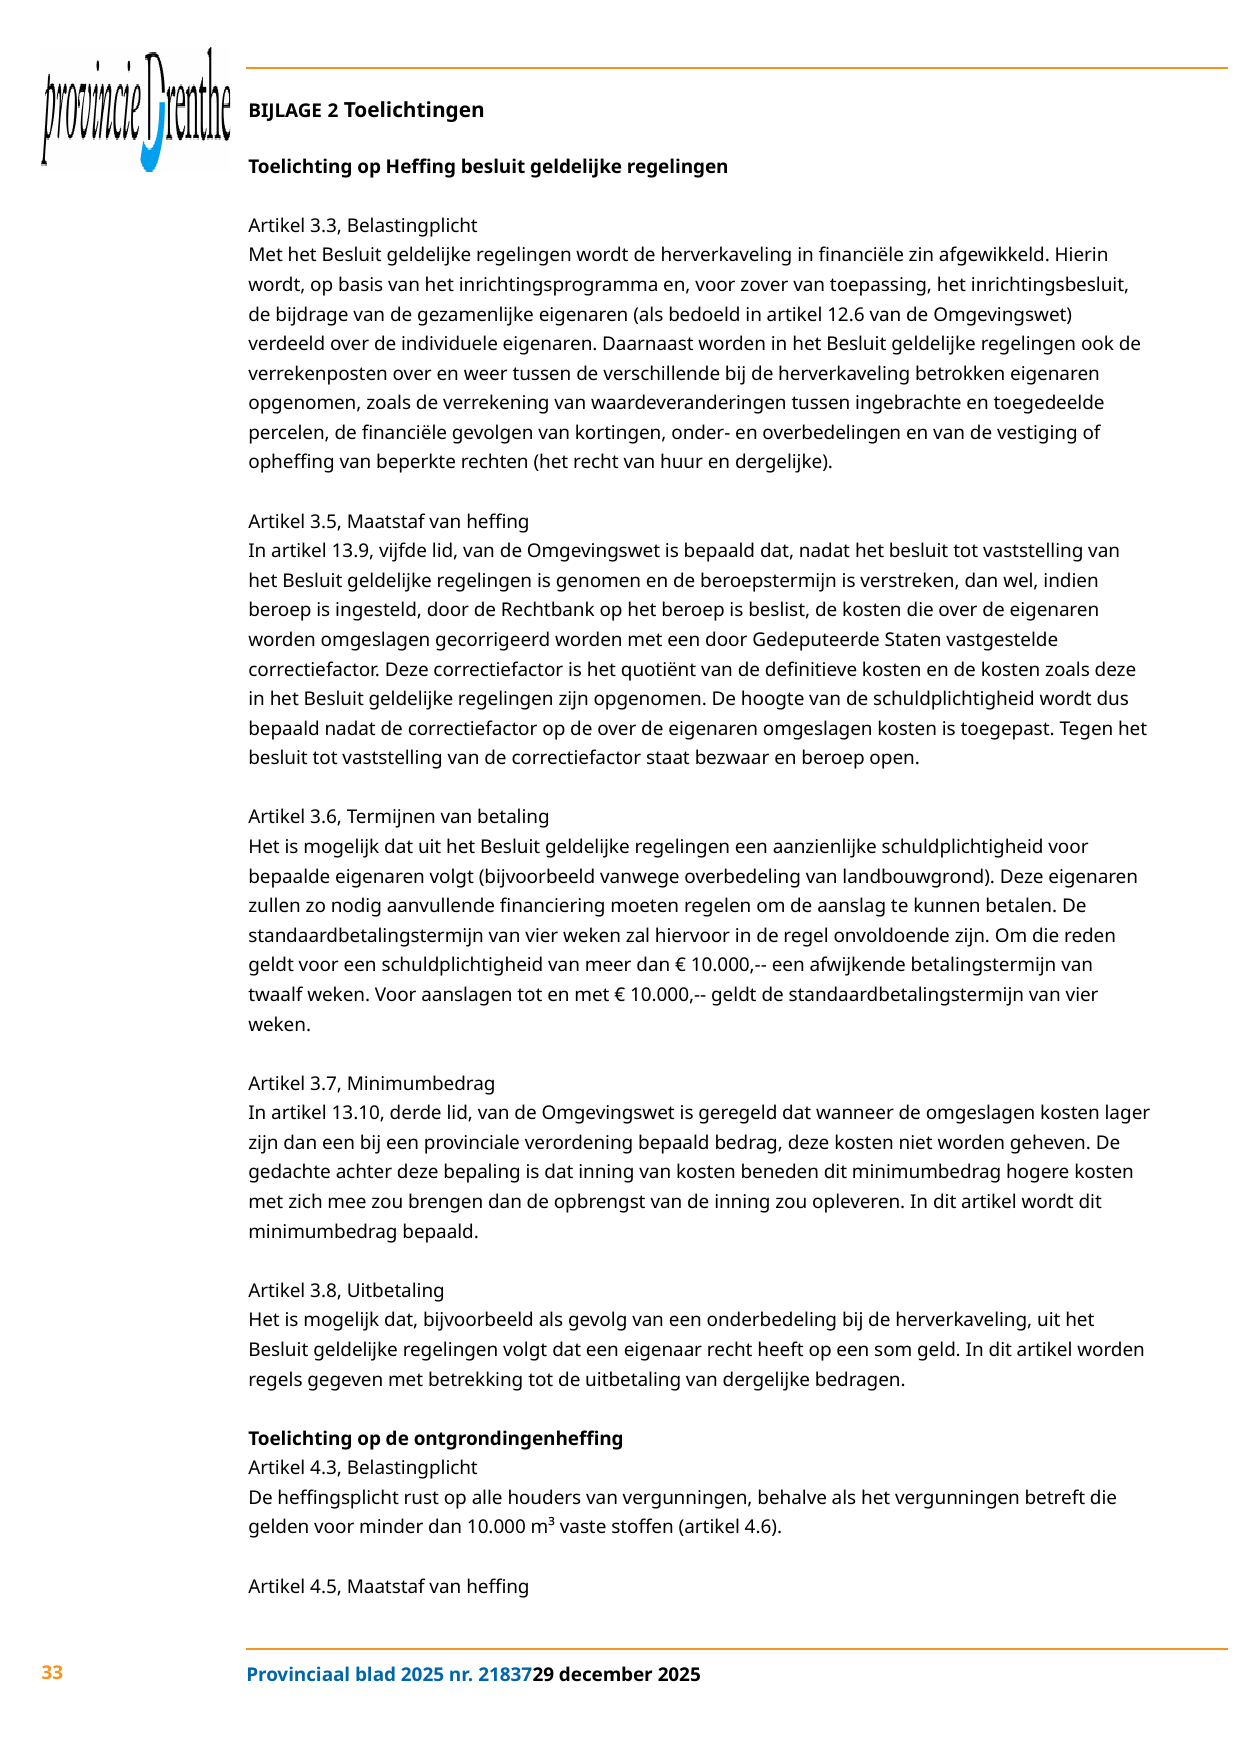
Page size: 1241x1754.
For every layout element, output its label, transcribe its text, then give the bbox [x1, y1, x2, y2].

text Artikel 3.7, Minimumbedrag [248, 1070, 1152, 1096]
text Met het Besluit geldelijke regelingen wordt de herverkaveling in financiële zin afgewikkeld. Hierin wordt, op basis van het inrichtingsprogramma en, voor zover van toepassing, het inrichtingsbesluit, de bijdrage van de gezamenlijke eigenaren (als bedoeld in artikel 12.6 van de Omgevingswet) verdeeld over de individuele eigenaren. Daarnaast worden in het Besluit geldelijke regelingen ook de verrekenposten over en weer tussen de verschillende bij de herverkaveling betrokken eigenaren opgenomen, zoals de verrekening van waardeveranderingen tussen ingebrachte en toegedeelde percelen, de financiële gevolgen van kortingen, onder- en overbedelingen en van de vestiging of opheffing van beperkte rechten (het recht van huur en dergelijke). [248, 242, 1152, 474]
text Artikel 3.8, Uitbetaling [248, 1277, 1152, 1303]
text Artikel 3.5, Maatstaf van heffing [248, 508, 1152, 534]
text Toelichting op de ontgrondingenheffing [248, 1425, 1152, 1451]
text Toelichting op Heffing besluit geldelijke regelingen [248, 153, 1152, 179]
text Artikel 3.3, Belastingplicht [248, 212, 1152, 238]
text BIJLAGE 2 Toelichtingen [248, 95, 1152, 123]
text De heffingsplicht rust op alle houders van vergunningen, behalve als het vergunningen betreft die gelden voor minder dan 10.000 m³ vaste stoffen (artikel 4.6). [248, 1484, 1152, 1539]
text Artikel 4.5, Maatstaf van heffing [248, 1573, 1152, 1599]
text Artikel 4.3, Belastingplicht [248, 1454, 1152, 1480]
text Het is mogelijk dat, bijvoorbeeld als gevolg van een onderbedeling bij de herverkaveling, uit het Besluit geldelijke regelingen volgt dat een eigenaar recht heeft op een som geld. In dit artikel worden regels gegeven met betrekking tot de uitbetaling van dergelijke bedragen. [248, 1307, 1152, 1392]
text In artikel 13.9, vijfde lid, van de Omgevingswet is bepaald dat, nadat het besluit tot vaststelling van het Besluit geldelijke regelingen is genomen en de beroepstermijn is verstreken, dan wel, indien beroep is ingesteld, door de Rechtbank op het beroep is beslist, de kosten die over de eigenaren worden omgeslagen gecorrigeerd worden met een door Gedeputeerde Staten vastgestelde correctiefactor. Deze correctiefactor is het quotiënt van de definitieve kosten en de kosten zoals deze in het Besluit geldelijke regelingen zijn opgenomen. De hoogte van de schuldplichtigheid wordt dus bepaald nadat de correctiefactor op de over de eigenaren omgeslagen kosten is toegepast. Tegen het besluit tot vaststelling van de correctiefactor staat bezwaar en beroep open. [248, 537, 1152, 770]
text Het is mogelijk dat uit het Besluit geldelijke regelingen een aanzienlijke schuldplichtigheid voor bepaalde eigenaren volgt (bijvoorbeeld vanwege overbedeling van landbouwgrond). Deze eigenaren zullen zo nodig aanvullende financiering moeten regelen om de aanslag te kunnen betalen. De standaardbetalingstermijn van vier weken zal hiervoor in de regel onvoldoende zijn. Om die reden geldt voor een schuldplichtigheid van meer dan € 10.000,-- een afwijkende betalingstermijn van twaalf weken. Voor aanslagen tot en met € 10.000,-- geldt de standaardbetalingstermijn van vier weken. [248, 833, 1152, 1037]
text In artikel 13.10, derde lid, van de Omgevingswet is geregeld dat wanneer de omgeslagen kosten lager zijn dan een bij een provinciale verordening bepaald bedrag, deze kosten niet worden geheven. De gedachte achter deze bepaling is dat inning van kosten beneden dit minimumbedrag hogere kosten met zich mee zou brengen dan de opbrengst van de inning zou opleveren. In dit artikel wordt dit minimumbedrag bepaald. [248, 1099, 1152, 1244]
picture [41, 47, 231, 172]
text Artikel 3.6, Termijnen van betaling [248, 804, 1152, 829]
